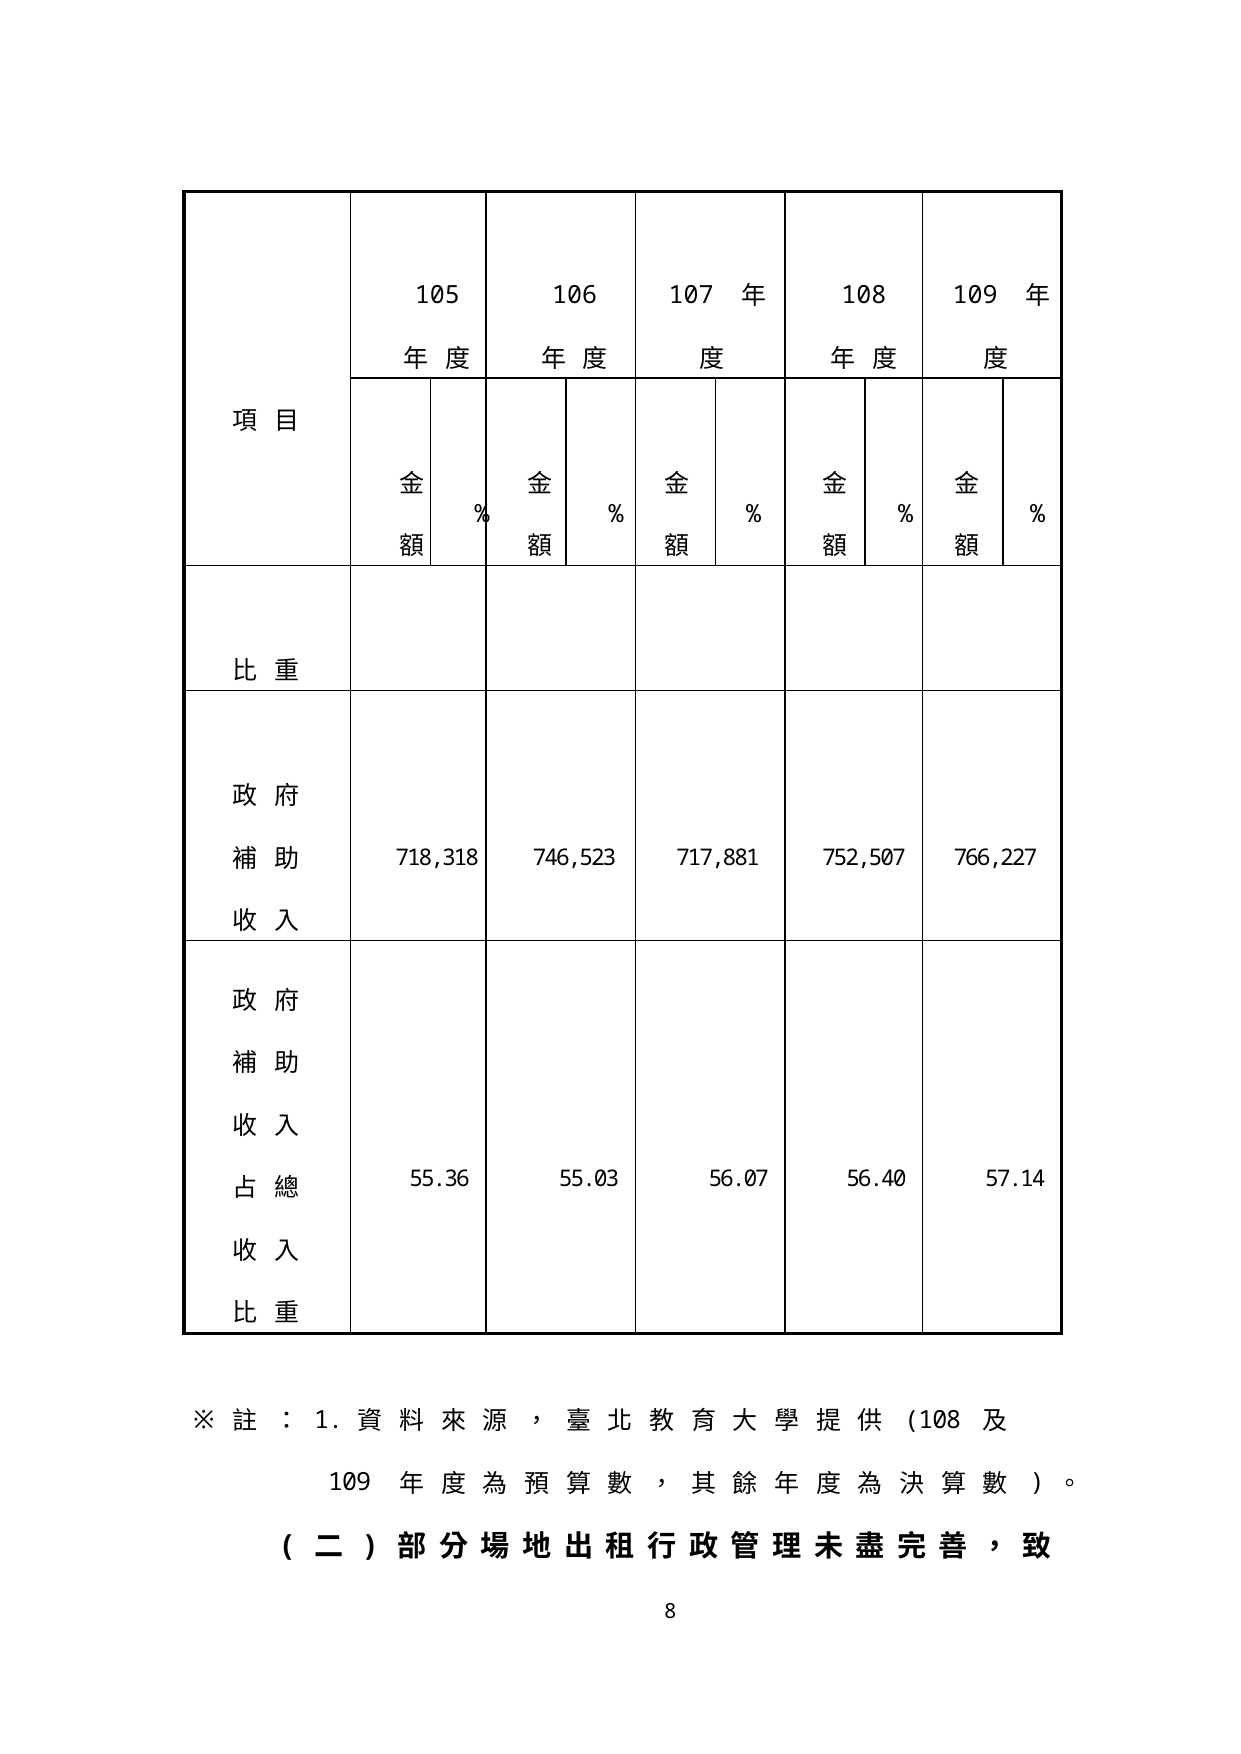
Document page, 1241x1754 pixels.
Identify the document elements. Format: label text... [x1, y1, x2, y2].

table_header 項目 [186, 193, 350, 564]
table_cell 57.14 [923, 941, 1060, 1332]
table_cell 752,507 [786, 691, 922, 939]
table_cell 55.36 [351, 941, 485, 1332]
table_header 105年度 [351, 193, 485, 377]
table_cell % [431, 379, 485, 564]
table_cell 金額 [351, 379, 430, 564]
table_cell 56.40 [786, 941, 922, 1332]
table_cell [351, 566, 485, 689]
table_cell 政府補助收入 [186, 691, 350, 939]
table_cell 766,227 [923, 691, 1060, 939]
table_cell 718,318 [351, 691, 485, 939]
table_header 107年度 [636, 193, 784, 377]
text ※註：1.資料來源，臺北教育大學提供(108及109年度為預算數，其餘年度為決算數)。 [183, 1377, 1058, 1502]
table_cell [786, 566, 922, 689]
table_cell 金額 [636, 379, 715, 564]
text (二)部分場地出租行政管理未盡完善，致 [242, 1502, 1058, 1564]
table_header 109年度 [923, 193, 1060, 377]
table_cell 政府補助收入占總收入比重 [186, 941, 350, 1332]
table_cell % [567, 379, 635, 564]
table_cell % [866, 379, 922, 564]
table_cell 55.03 [487, 941, 635, 1332]
table_cell 717,881 [636, 691, 784, 939]
table_header 106年度 [487, 193, 635, 377]
table_cell 金額 [923, 379, 1002, 564]
table_cell 金額 [487, 379, 565, 564]
table_cell [923, 566, 1060, 689]
table_cell 56.07 [636, 941, 784, 1332]
table_cell % [1004, 379, 1060, 564]
table_cell 比重 [186, 566, 350, 689]
table_cell % [716, 379, 784, 564]
table_header 108年度 [786, 193, 922, 377]
table_cell 金額 [786, 379, 864, 564]
table_cell [487, 566, 635, 689]
table_cell [636, 566, 784, 689]
table_cell 746,523 [487, 691, 635, 939]
